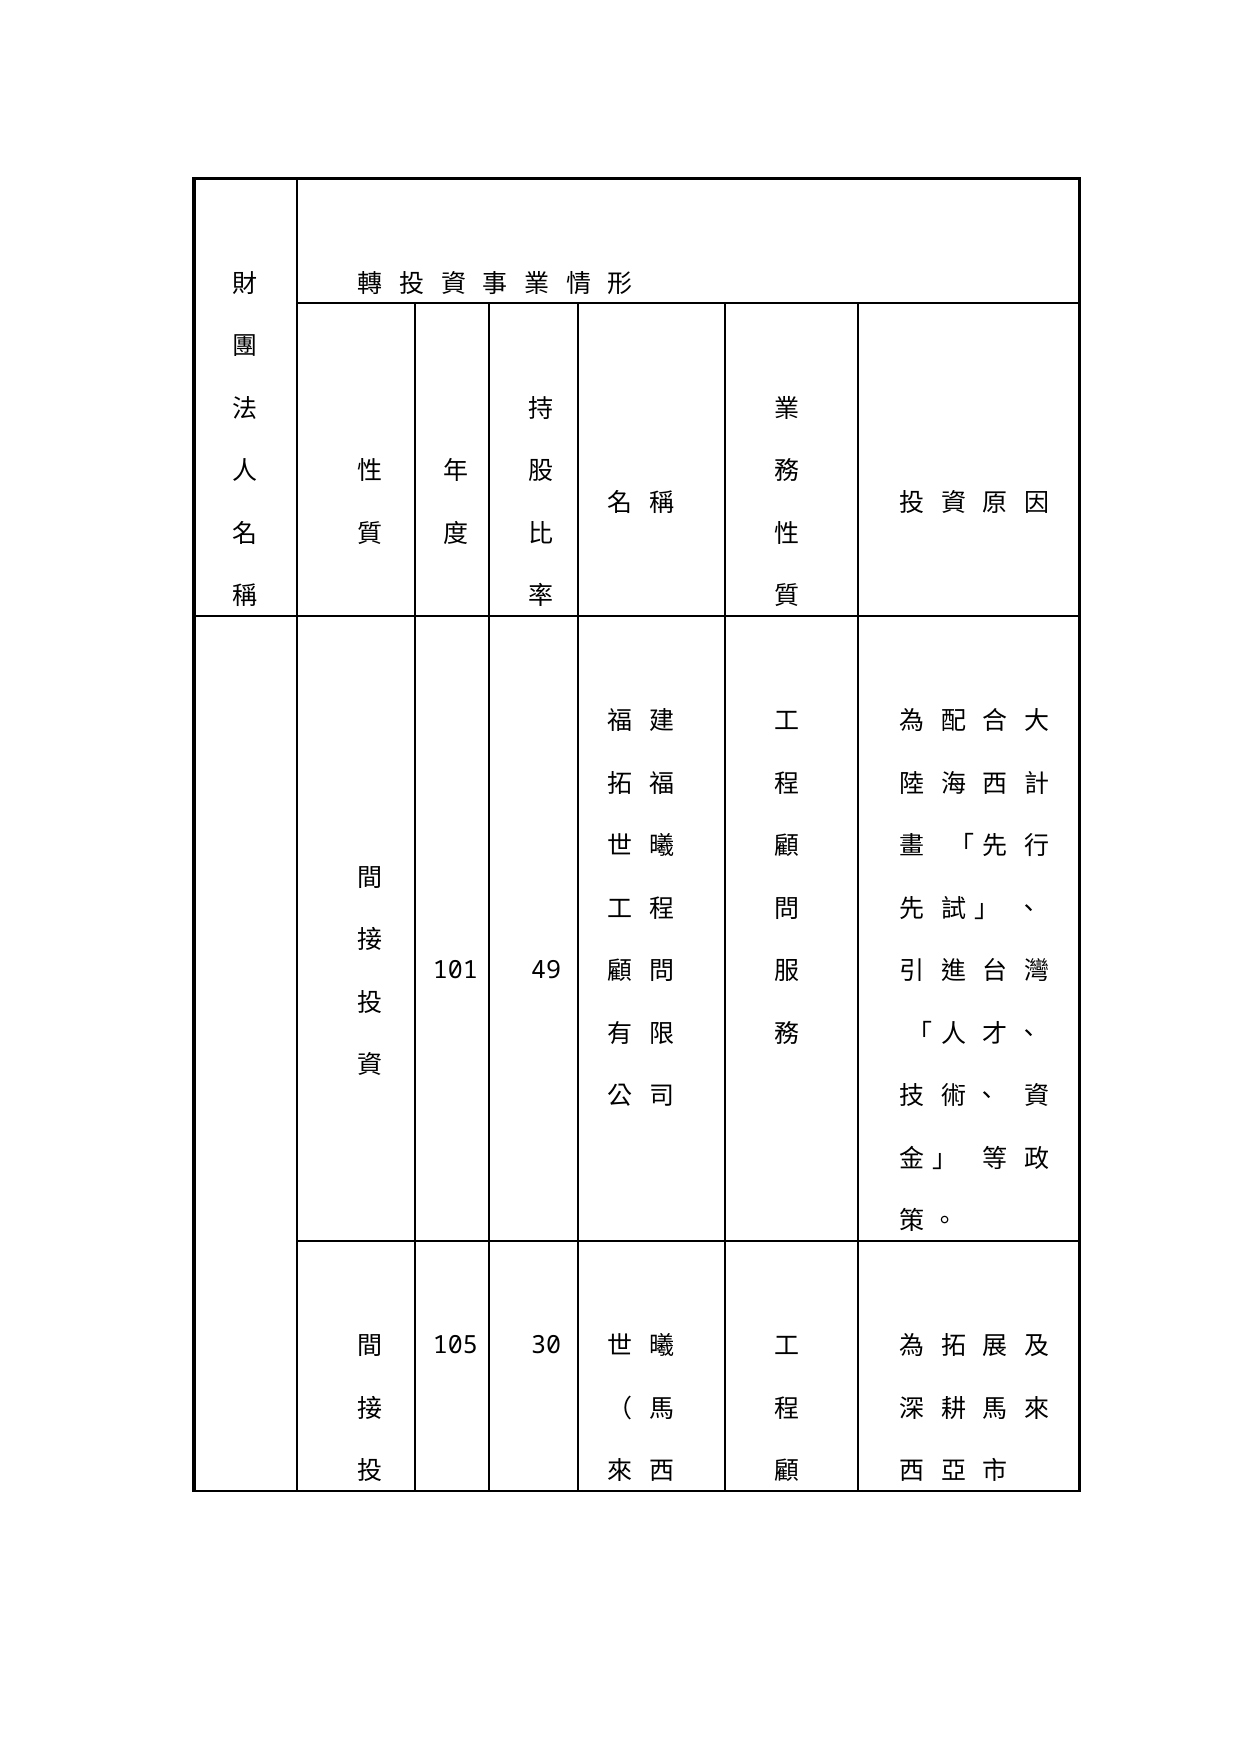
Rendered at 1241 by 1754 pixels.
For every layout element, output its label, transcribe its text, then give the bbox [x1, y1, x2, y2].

table_cell 性質 [298, 304, 414, 615]
table_cell 49 [490, 617, 577, 1240]
table_cell 間接投資 [298, 617, 414, 1240]
table_cell 名稱 [579, 304, 724, 615]
table_cell 業務性質 [726, 304, 857, 615]
table_cell 為配合大陸海西計畫「先行先試」、引進台灣「人才、技術、資金」等政策。 [859, 617, 1078, 1240]
table_cell 福建拓福世曦工程顧問有限公司 [579, 617, 724, 1240]
table_cell 世曦（馬來西 [579, 1242, 724, 1490]
table_cell 工程顧問服務 [726, 617, 857, 1240]
table_cell 101 [416, 617, 488, 1240]
table_cell 持股 比率 [490, 304, 577, 615]
table_cell 30 [490, 1242, 577, 1490]
table_header 轉投資事業情形 [298, 180, 1078, 302]
table_cell 間接投 [298, 1242, 414, 1490]
table_cell 105 [416, 1242, 488, 1490]
table_cell 為拓展及深耕馬來西亞市 [859, 1242, 1078, 1490]
table_cell 投資原因 [859, 304, 1078, 615]
table_cell [196, 617, 296, 1490]
table_cell 工程顧 [726, 1242, 857, 1490]
table_header 財團法人名稱 [196, 180, 296, 615]
table_cell 年度 [416, 304, 488, 615]
